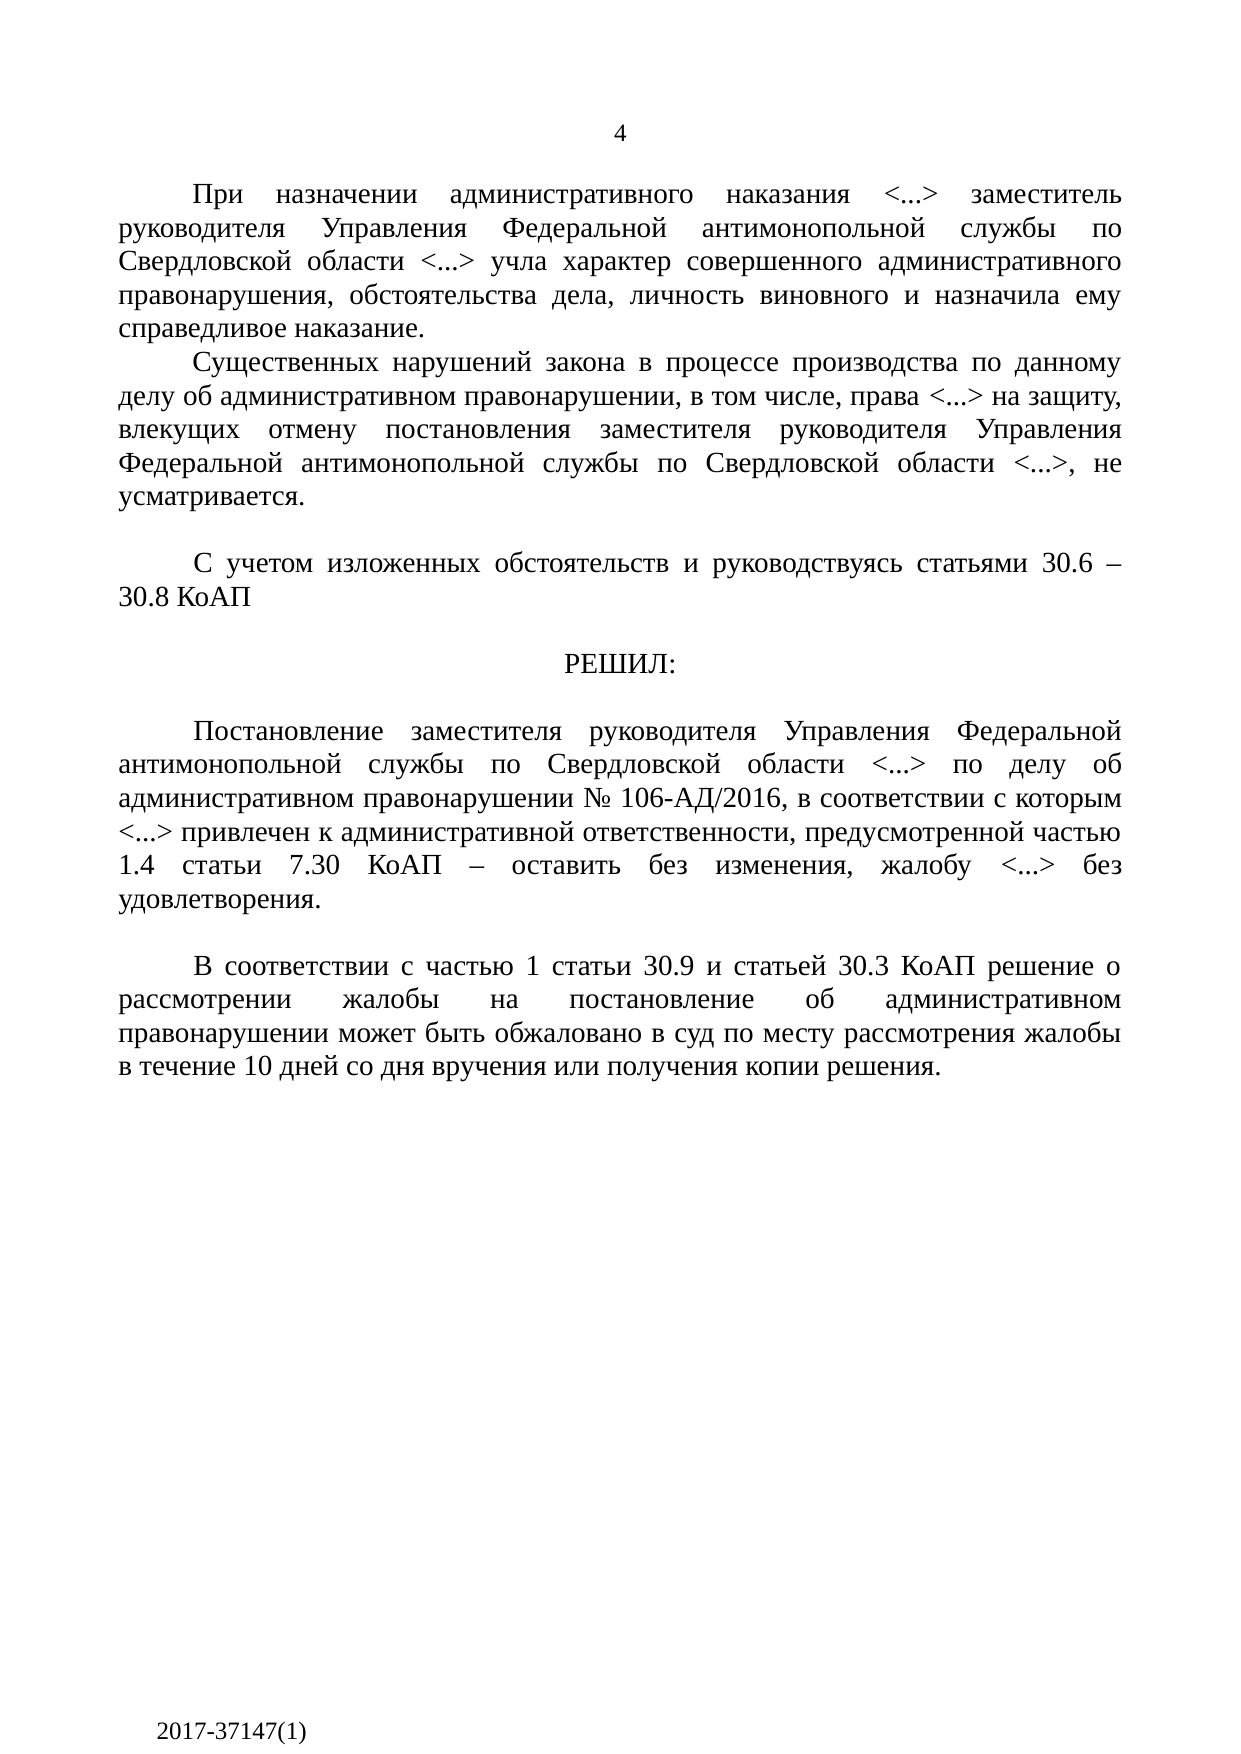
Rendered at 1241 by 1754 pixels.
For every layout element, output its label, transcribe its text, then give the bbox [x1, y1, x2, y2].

text РЕШИЛ: [118, 646, 1122, 679]
text В соответствии с частью 1 статьи 30.9 и статьей 30.3 КоАП решение о рассмотрении жалобы на постановление об административном правонарушении может быть обжаловано в суд по месту рассмотрения жалобы в течение 10 дней со дня вручения или получения копии решения. [118, 948, 1122, 1082]
text При назначении административного наказания <...> заместитель руководителя Управления Федеральной антимонопольной службы по Свердловской области <...> учла характер совершенного административного правонарушения, обстоятельства дела, личность виновного и назначила ему справедливое наказание. [118, 176, 1122, 344]
text Существенных нарушений закона в процессе производства по данному делу об административном правонарушении, в том числе, права <...> на защиту, влекущих отмену постановления заместителя руководителя Управления Федеральной антимонопольной службы по Свердловской области <...>, не усматривается. [118, 344, 1122, 512]
text С учетом изложенных обстоятельств и руководствуясь статьями 30.6 – 30.8 КоАП [118, 545, 1122, 612]
text Постановление заместителя руководителя Управления Федеральной антимонопольной службы по Свердловской области <...> по делу об административном правонарушении № 106-АД/2016, в соответствии с которым <...> привлечен к административной ответственности, предусмотренной частью 1.4 статьи 7.30 КоАП – оставить без изменения, жалобу <...> без удовлетворения. [118, 713, 1122, 914]
